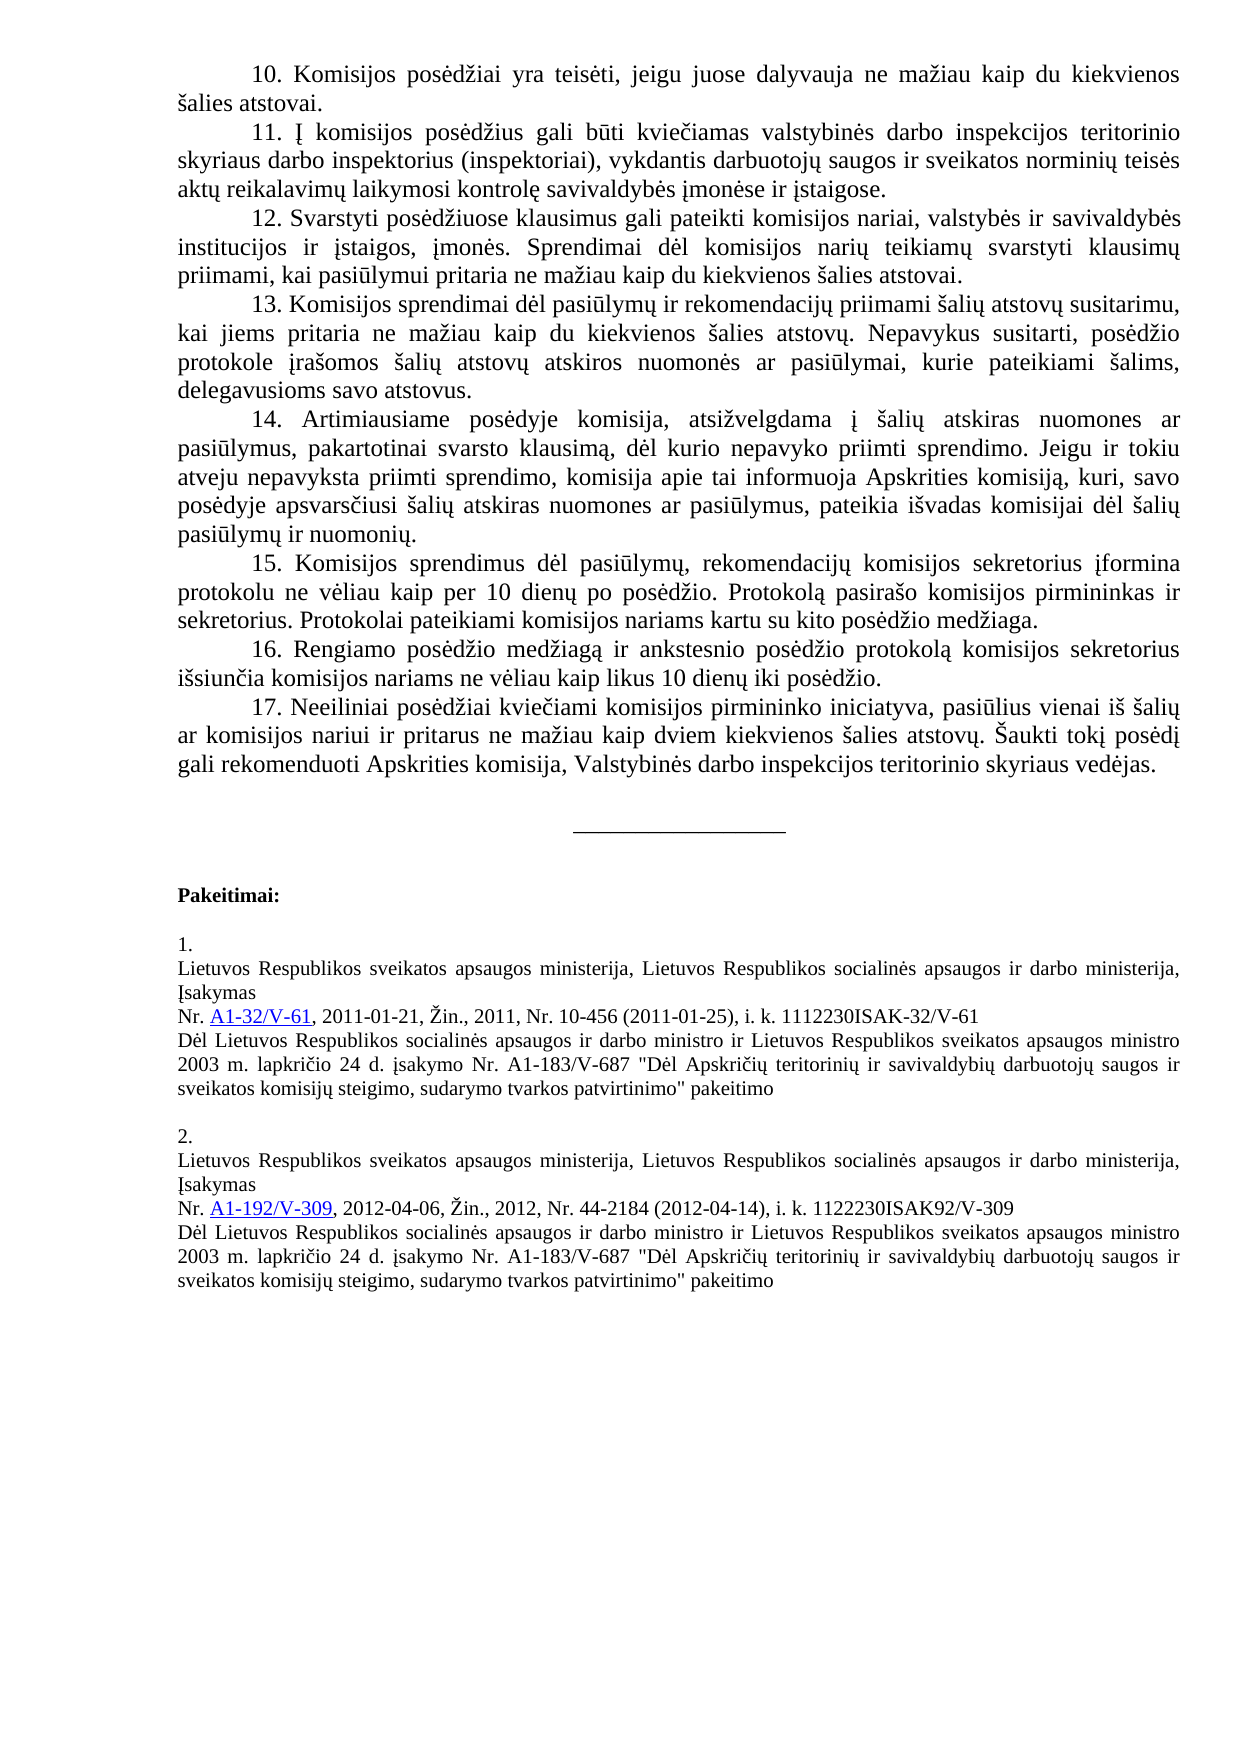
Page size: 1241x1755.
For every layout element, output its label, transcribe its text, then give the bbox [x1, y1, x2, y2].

text 17. Neeiliniai posėdžiai kviečiami komisijos pirmininko iniciatyva, pasiūlius vienai iš šalių ar komisijos nariui ir pritarus ne mažiau kaip dviem kiekvienos šalies atstovų. Šaukti tokį posėdį gali rekomenduoti Apskrities komisija, Valstybinės darbo inspekcijos teritorinio skyriaus vedėjas. [177, 692, 1181, 778]
text Lietuvos Respublikos sveikatos apsaugos ministerija, Lietuvos Respublikos socialinės apsaugos ir darbo ministerija, Įsakymas [177, 1148, 1181, 1196]
text 14. Artimiausiame posėdyje komisija, atsižvelgdama į šalių atskiras nuomones ar pasiūlymus, pakartotinai svarsto klausimą, dėl kurio nepavyko priimti sprendimo. Jeigu ir tokiu atveju nepavyksta priimti sprendimo, komisija apie tai informuoja Apskrities komisiją, kuri, savo posėdyje apsvarsčiusi šalių atskiras nuomones ar pasiūlymus, pateikia išvadas komisijai dėl šalių pasiūlymų ir nuomonių. [177, 404, 1181, 548]
text Dėl Lietuvos Respublikos socialinės apsaugos ir darbo ministro ir Lietuvos Respublikos sveikatos apsaugos ministro 2003 m. lapkričio 24 d. įsakymo Nr. A1-183/V-687 "Dėl Apskričių teritorinių ir savivaldybių darbuotojų saugos ir sveikatos komisijų steigimo, sudarymo tvarkos patvirtinimo" pakeitimo [177, 1220, 1181, 1292]
text Dėl Lietuvos Respublikos socialinės apsaugos ir darbo ministro ir Lietuvos Respublikos sveikatos apsaugos ministro 2003 m. lapkričio 24 d. įsakymo Nr. A1-183/V-687 "Dėl Apskričių teritorinių ir savivaldybių darbuotojų saugos ir sveikatos komisijų steigimo, sudarymo tvarkos patvirtinimo" pakeitimo [177, 1028, 1181, 1100]
text Nr. A1-192/V-309, 2012-04-06, Žin., 2012, Nr. 44-2184 (2012-04-14), i. k. 1122230ISAK92/V-309 [177, 1196, 1181, 1220]
text 13. Komisijos sprendimai dėl pasiūlymų ir rekomendacijų priimami šalių atstovų susitarimu, kai jiems pritaria ne mažiau kaip du kiekvienos šalies atstovų. Nepavykus susitarti, posėdžio protokole įrašomos šalių atstovų atskiros nuomonės ar pasiūlymai, kurie pateikiami šalims, delegavusioms savo atstovus. [177, 289, 1181, 404]
text 10. Komisijos posėdžiai yra teisėti, jeigu juose dalyvauja ne mažiau kaip du kiekvienos šalies atstovai. [177, 59, 1181, 117]
text 12. Svarstyti posėdžiuose klausimus gali pateikti komisijos nariai, valstybės ir savivaldybės institucijos ir įstaigos, įmonės. Sprendimai dėl komisijos narių teikiamų svarstyti klausimų priimami, kai pasiūlymui pritaria ne mažiau kaip du kiekvienos šalies atstovai. [177, 203, 1181, 289]
text Pakeitimai: [177, 883, 1181, 907]
text 11. Į komisijos posėdžius gali būti kviečiamas valstybinės darbo inspekcijos teritorinio skyriaus darbo inspektorius (inspektoriai), vykdantis darbuotojų saugos ir sveikatos norminių teisės aktų reikalavimų laikymosi kontrolę savivaldybės įmonėse ir įstaigose. [177, 117, 1181, 203]
text 16. Rengiamo posėdžio medžiagą ir ankstesnio posėdžio protokolą komisijos sekretorius išsiunčia komisijos nariams ne vėliau kaip likus 10 dienų iki posėdžio. [177, 634, 1181, 692]
text Nr. A1-32/V-61, 2011-01-21, Žin., 2011, Nr. 10-456 (2011-01-25), i. k. 1112230ISAK-32/V-61 [177, 1004, 1181, 1028]
text 1. [177, 932, 1181, 956]
text Lietuvos Respublikos sveikatos apsaugos ministerija, Lietuvos Respublikos socialinės apsaugos ir darbo ministerija, Įsakymas [177, 956, 1181, 1004]
text _________________ [177, 807, 1181, 835]
text 15. Komisijos sprendimus dėl pasiūlymų, rekomendacijų komisijos sekretorius įformina protokolu ne vėliau kaip per 10 dienų po posėdžio. Protokolą pasirašo komisijos pirmininkas ir sekretorius. Protokolai pateikiami komisijos nariams kartu su kito posėdžio medžiaga. [177, 548, 1181, 634]
text 2. [177, 1124, 1181, 1148]
